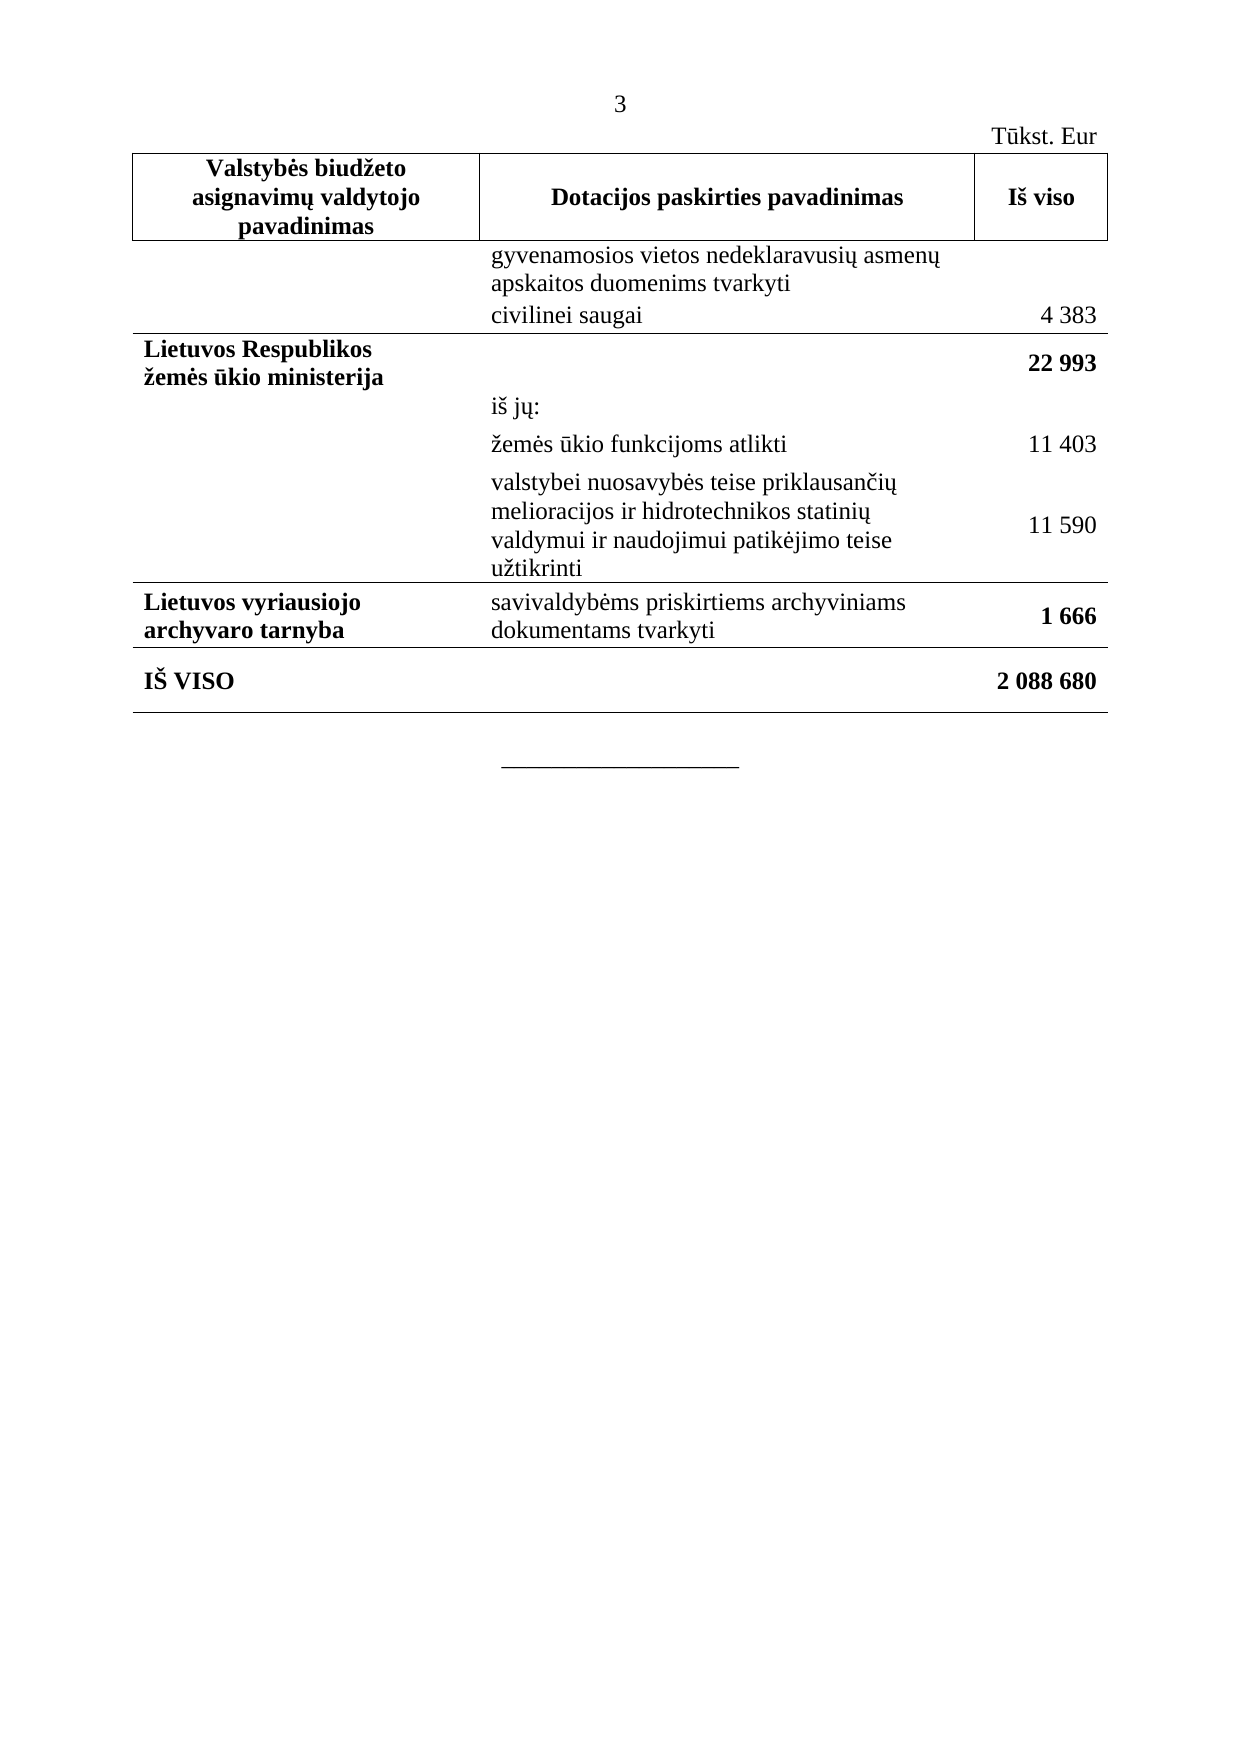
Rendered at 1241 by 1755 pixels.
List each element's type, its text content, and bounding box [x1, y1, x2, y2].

table_cell žemės ūkio funkcijoms atlikti [480, 420, 975, 467]
table_cell 4 383 [975, 297, 1108, 333]
table_cell civilinei saugai [480, 297, 975, 333]
table_cell valstybei nuosavybės teise priklausančių melioracijos ir hidrotechnikos statinių valdymui ir naudojimui patikėjimo teise užtikrinti [480, 467, 975, 582]
table_cell [975, 391, 1108, 420]
table_cell [133, 241, 479, 297]
table_cell 11 590 [975, 467, 1108, 582]
text ___________________ [118, 742, 1122, 771]
table_cell 1 666 [975, 583, 1108, 647]
table_cell iš jų: [480, 391, 975, 420]
table_cell Valstybės biudžeto asignavimų valdytojo pavadinimas [133, 154, 479, 240]
table_cell [133, 391, 479, 420]
table_cell Lietuvos Respublikos žemės ūkio ministerija [133, 334, 479, 391]
table_cell [133, 420, 479, 467]
table_cell Iš viso [975, 154, 1107, 240]
table_cell IŠ VISO [133, 648, 479, 712]
table_header [480, 118, 975, 152]
table_cell savivaldybėms priskirtiems archyviniams dokumentams tvarkyti [480, 583, 975, 647]
table_cell [480, 334, 975, 391]
table_cell Lietuvos vyriausiojo archyvaro tarnyba [133, 583, 479, 647]
table_cell [480, 648, 975, 712]
table_cell gyvenamosios vietos nedeklaravusių asmenų apskaitos duomenims tvarkyti [480, 241, 975, 297]
table_cell [975, 241, 1108, 297]
table_cell [133, 297, 479, 333]
table_cell 2 088 680 [975, 648, 1108, 712]
table_header [133, 118, 479, 152]
table_cell Dotacijos paskirties pavadinimas [480, 154, 974, 240]
table_cell 22 993 [975, 334, 1108, 391]
table_cell [133, 467, 479, 582]
table_header Tūkst. Eur [975, 118, 1108, 152]
table_cell 11 403 [975, 420, 1108, 467]
